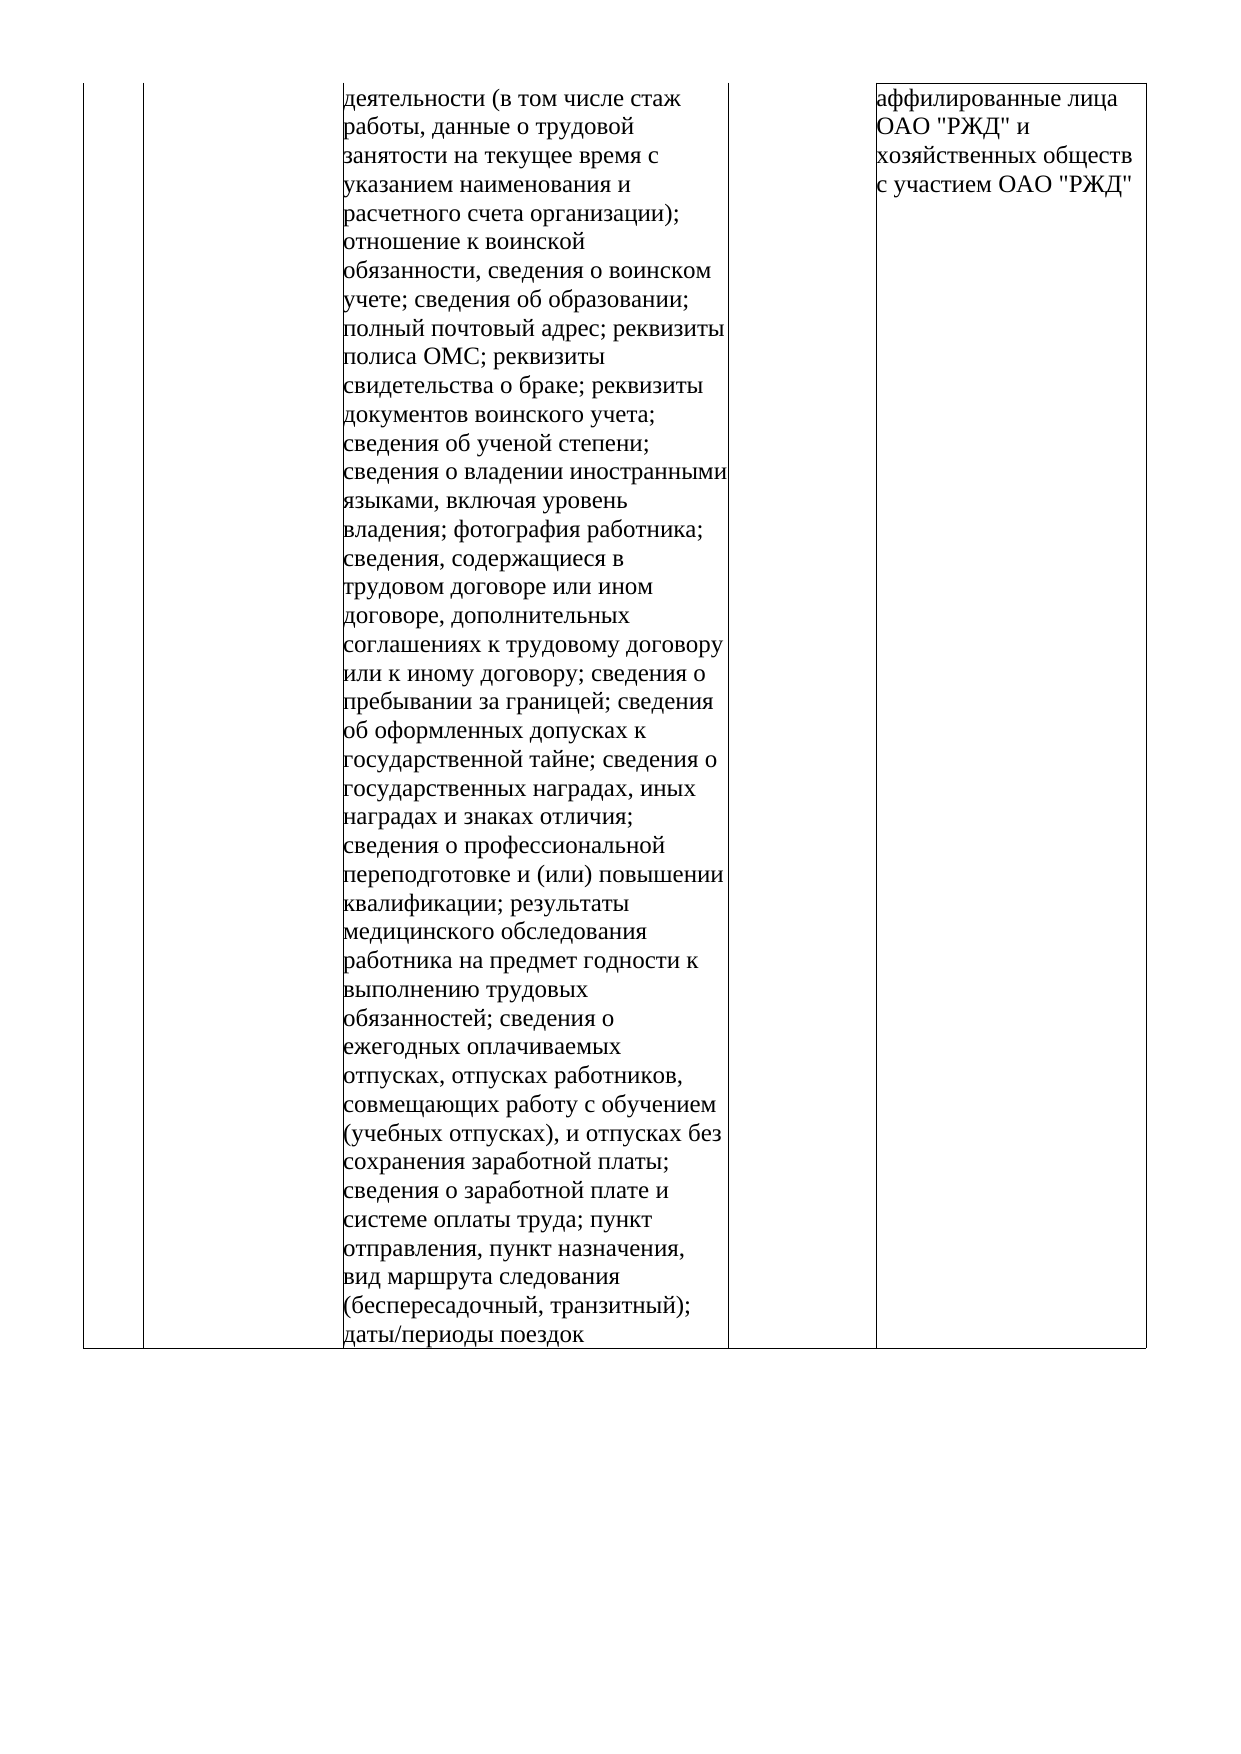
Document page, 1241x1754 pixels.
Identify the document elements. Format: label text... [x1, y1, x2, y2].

table_cell аффилированные лица ОАО "РЖД" и хозяйственных обществ с участием ОАО "РЖД" [877, 84, 1146, 1348]
table_cell - [729, 83, 876, 1348]
table_cell [84, 83, 143, 1348]
table_cell [144, 83, 343, 1348]
table_cell деятельности (в том числе стаж работы, данные о трудовой занятости на текущее время с указанием наименования и расчетного счета организации); отношение к воинской обязанности, сведения о воинском учете; сведения об образовании; полный почтовый адрес; реквизиты полиса ОМС; реквизиты свидетельства о браке; реквизиты документов воинского учета; сведения об ученой степени; сведения о владении иностранными языками, включая уровень владения; фотография работника; сведения, содержащиеся в трудовом договоре или ином договоре, дополнительных соглашениях к трудовому договору или к иному договору; сведения о пребывании за границей; сведения об оформленных допусках к государственной тайне; сведения о государственных наградах, иных наградах и знаках отличия; сведения о профессиональной переподготовке и (или) повышении квалификации; результаты медицинского обследования работника на предмет годности к выполнению трудовых обязанностей; сведения о ежегодных оплачиваемых отпусках, отпусках работников, совмещающих работу с обучением (учебных отпусках), и отпусках без сохранения заработной платы; сведения о заработной плате и системе оплаты труда; пункт отправления, пункт назначения, вид маршрута следования (беспересадочный, транзитный); даты/периоды поездок [344, 83, 728, 1348]
